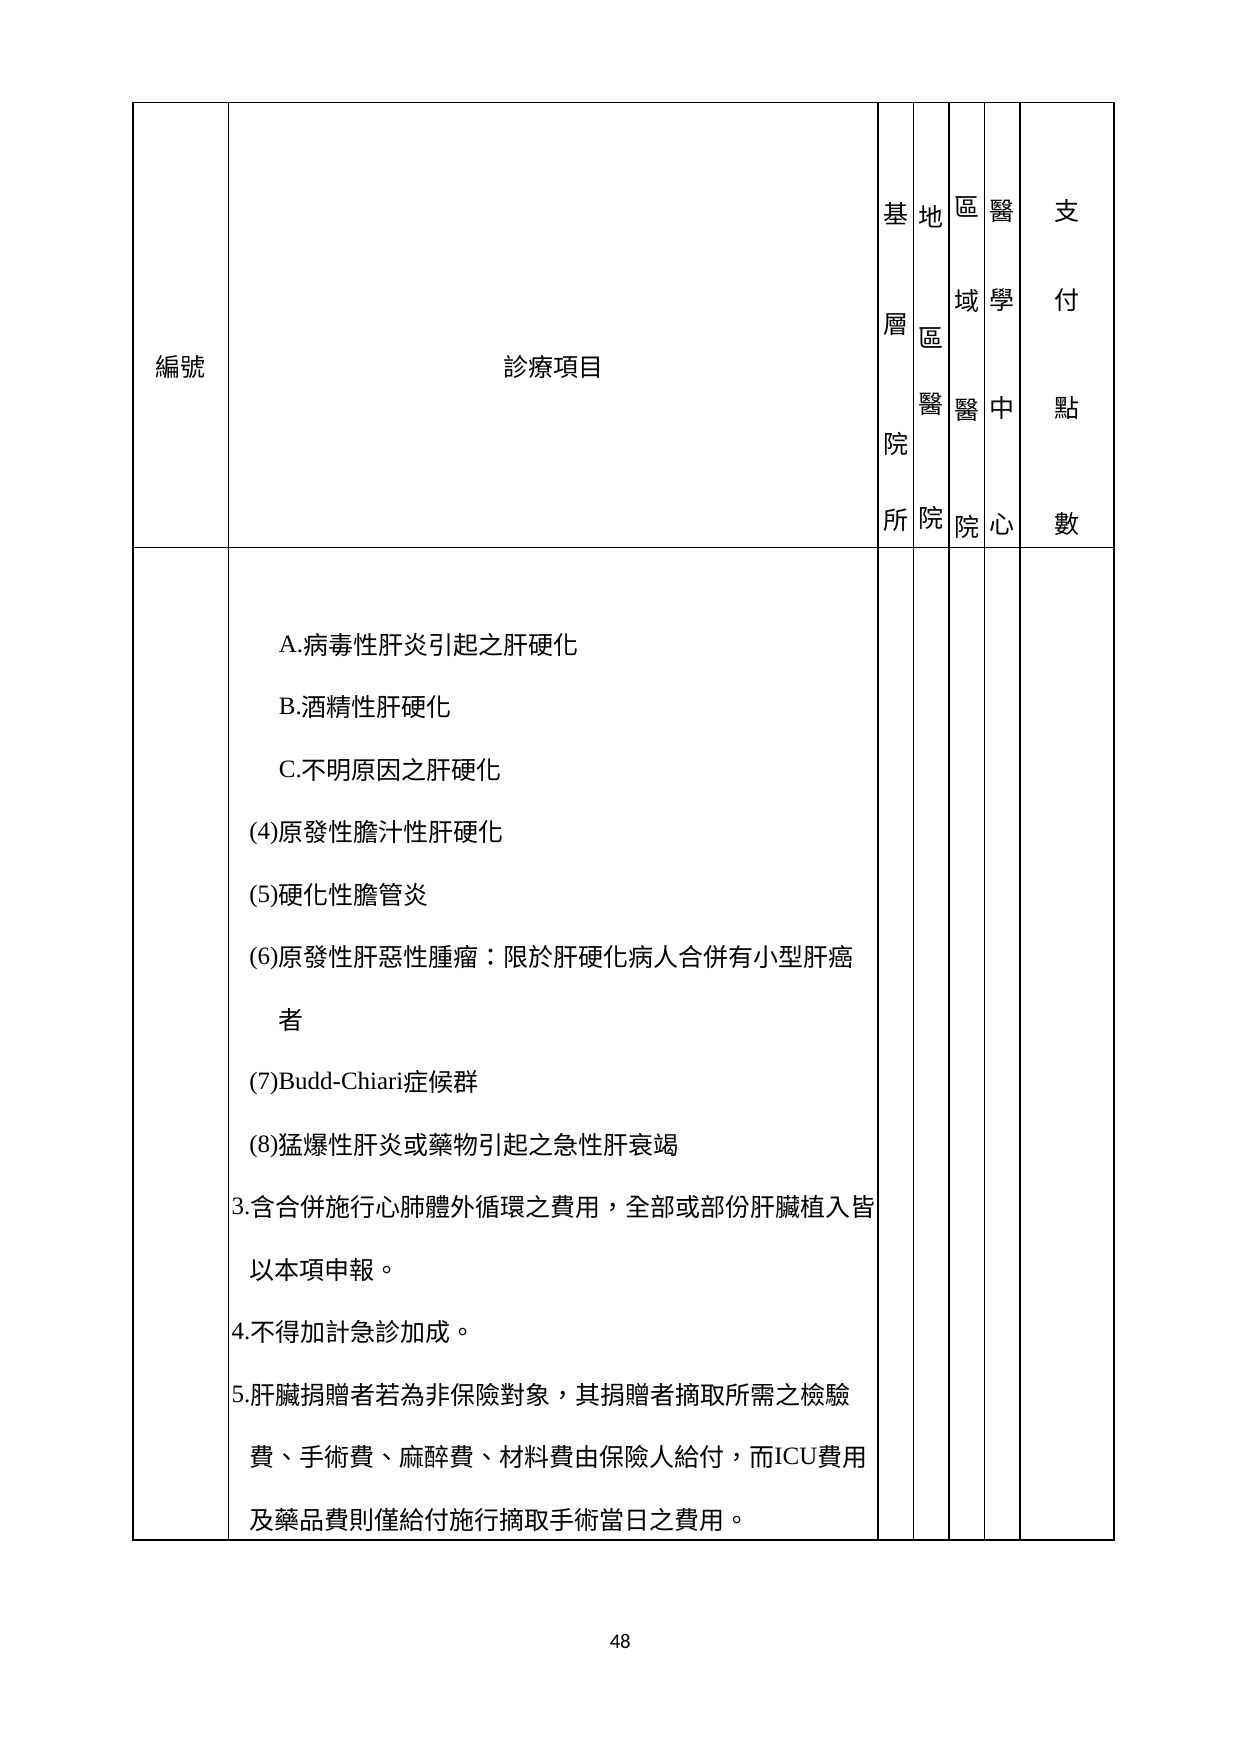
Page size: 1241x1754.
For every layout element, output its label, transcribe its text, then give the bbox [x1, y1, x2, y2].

table_cell [950, 548, 984, 1539]
table_header 地 區 醫 院 [914, 103, 948, 547]
table_cell [914, 548, 948, 1539]
table_cell [134, 548, 228, 1539]
table_cell A.病毒性肝炎引起之肝硬化 B.酒精性肝硬化 C.不明原因之肝硬化 (4)原發性膽汁性肝硬化 (5)硬化性膽管炎 (6)原發性肝惡性腫瘤：限於肝硬化病人合併有小型肝癌者 (7)Budd-Chiari症候群 (8)猛爆性肝炎或藥物引起之急性肝衰竭 3.含合併施行心肺體外循環之費用，全部或部份肝臟植入皆以本項申報。 4.不得加計急診加成。 5.肝臟捐贈者若為非保險對象，其捐贈者摘取所需之檢驗費、手術費、麻醉費、材料費由保險人給付，而ICU費用及藥品費則僅給付施行摘取手術當日之費用。 [229, 548, 877, 1539]
table_header 區 域 醫 院 [950, 103, 984, 547]
table_header 支 付 點 數 [1021, 103, 1113, 547]
table_cell [879, 548, 913, 1539]
table_header 編號 [134, 103, 228, 547]
table_cell [985, 548, 1019, 1539]
table_header 醫 學 中 心 [985, 103, 1019, 547]
table_header 基 層 院 所 [879, 103, 913, 547]
table_header 診療項目 [229, 103, 877, 547]
table_cell [1021, 548, 1113, 1539]
